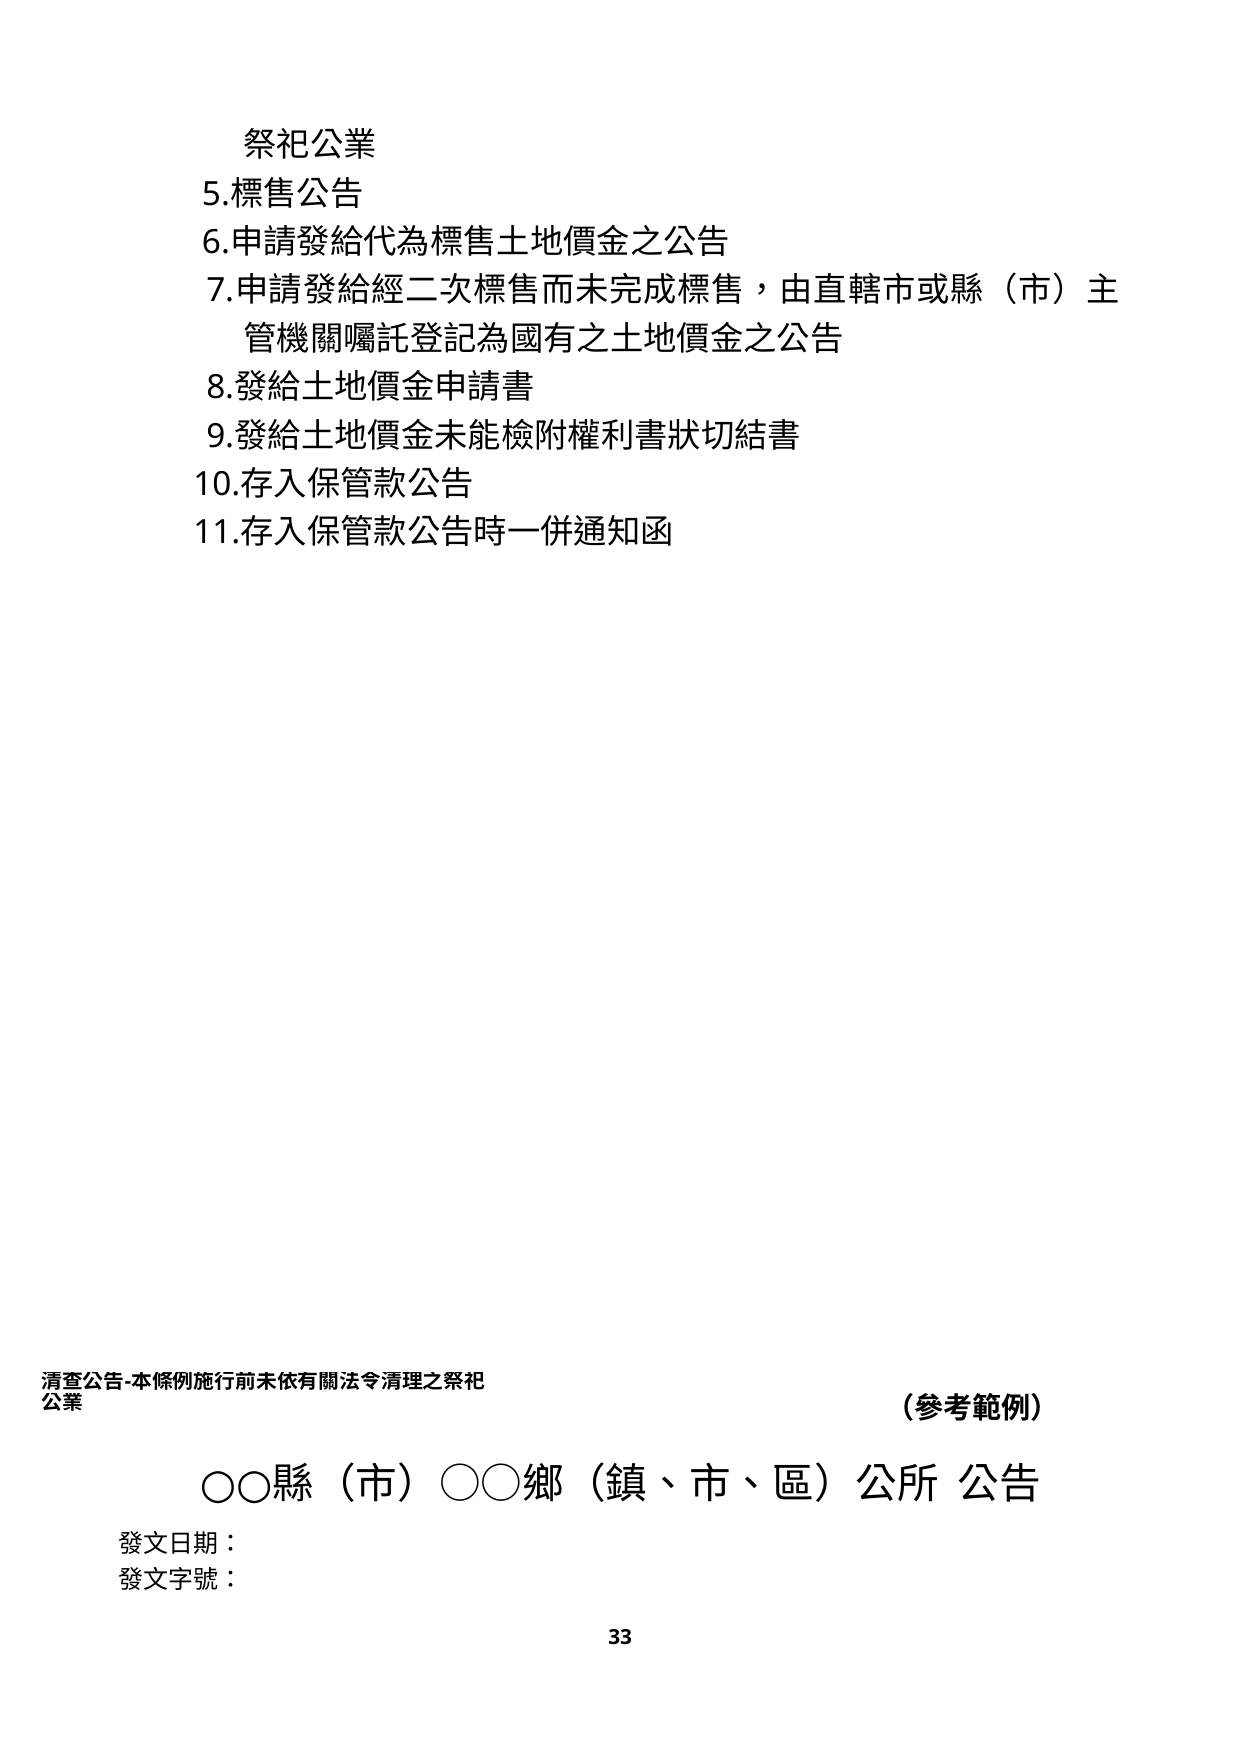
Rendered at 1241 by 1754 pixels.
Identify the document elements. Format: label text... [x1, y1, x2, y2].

text 8.發給土地價金申請書 [206, 360, 1122, 408]
text 9.發給土地價金未能檢附權利書狀切結書 [206, 408, 1122, 457]
text 11.存入保管款公告時一併通知函 [118, 505, 1122, 554]
text （參考範例） [885, 1384, 1077, 1422]
text 6.申請發給代為標售土地價金之公告 [118, 215, 1122, 263]
text 7.申請發給經二次標售而未完成標售，由直轄市或縣（市）主管機關囑託登記為國有之土地價金之公告 [206, 263, 1122, 360]
text ○○縣（市）○○鄉（鎮、市、區）公所 公告 [118, 1451, 1122, 1511]
text 發文日期： [118, 1524, 1122, 1560]
text 10.存入保管款公告 [118, 457, 1122, 505]
text 發文字號： [118, 1560, 1122, 1596]
text 祭祀公業 [206, 118, 1122, 166]
text 清查公告-本條例施行前未依有關法令清理之祭祀公業 [41, 1372, 495, 1410]
text 5.標售公告 [118, 166, 1122, 215]
